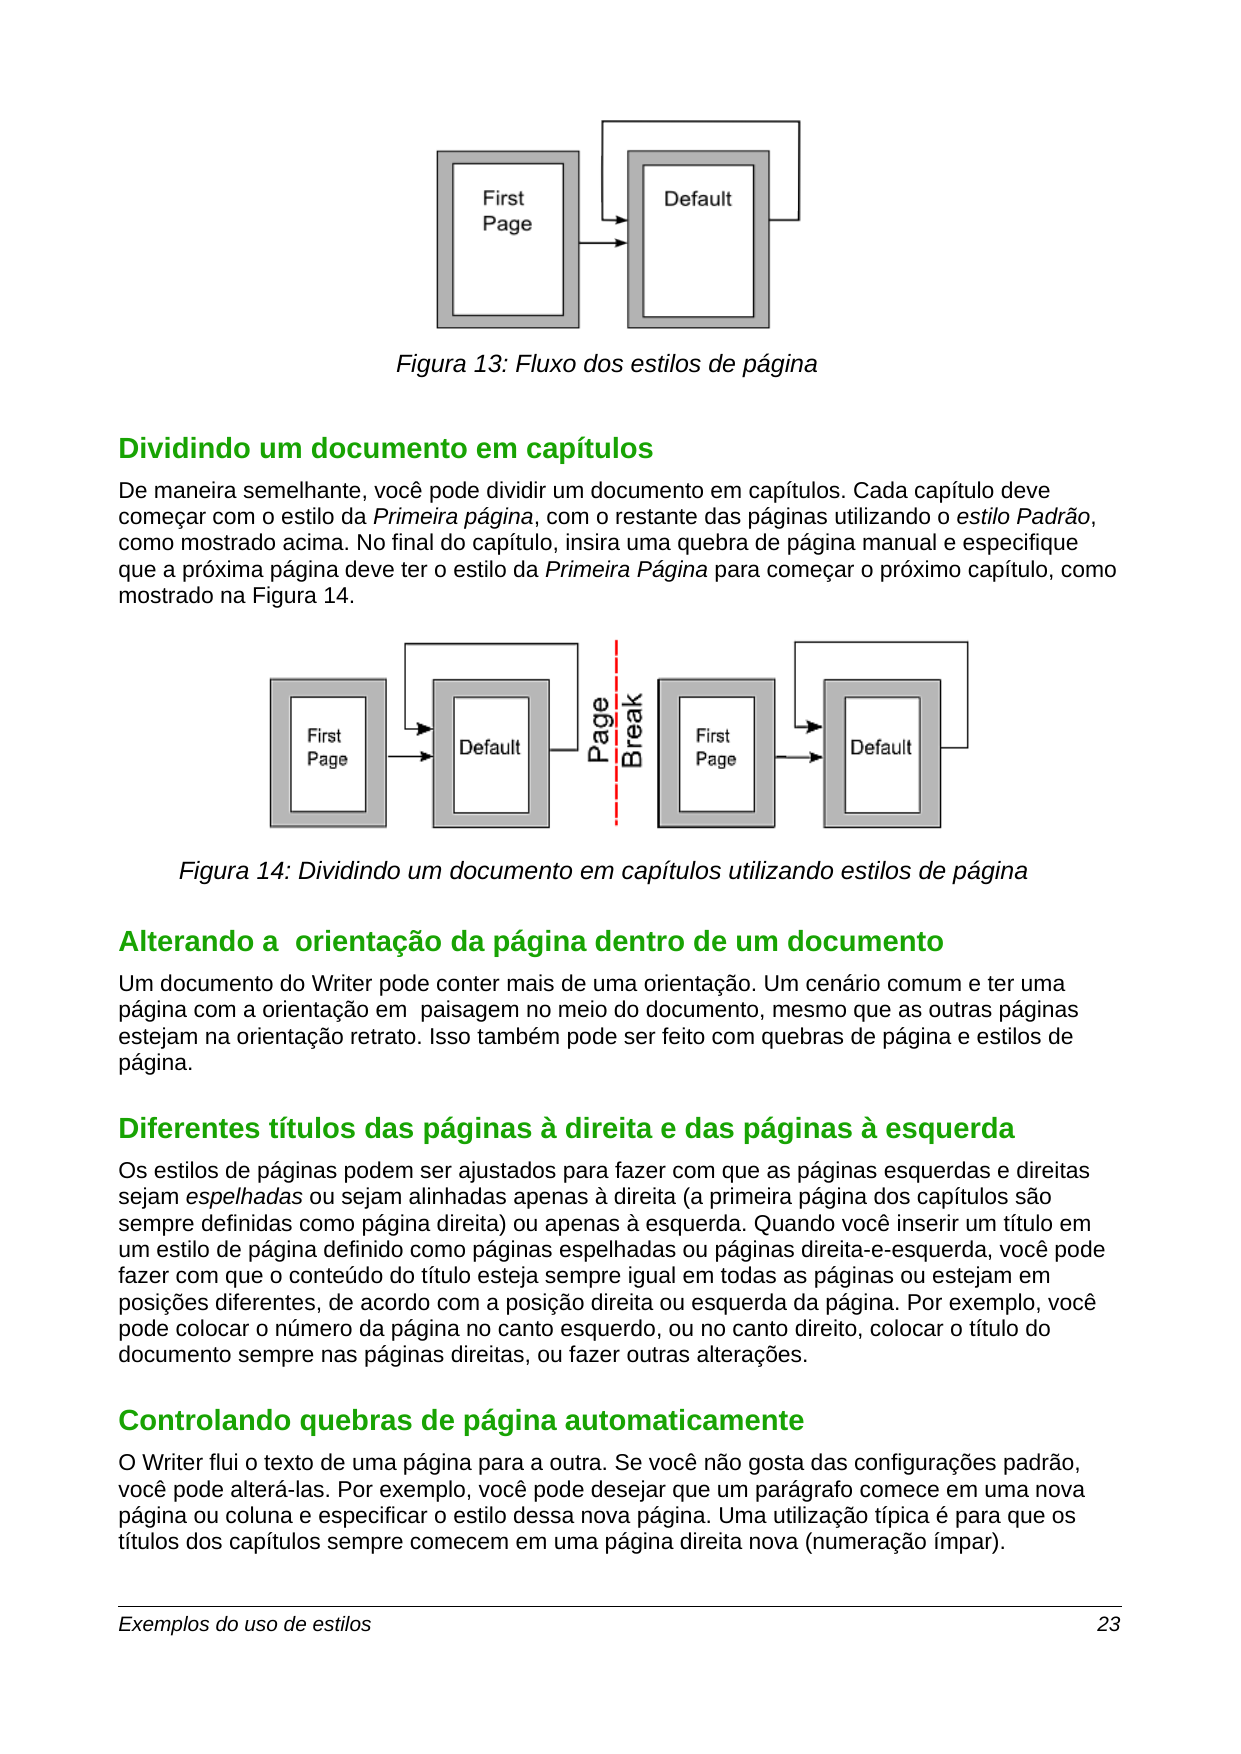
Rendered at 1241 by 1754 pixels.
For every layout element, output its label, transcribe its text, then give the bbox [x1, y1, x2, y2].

text Figura 14: Dividindo um documento em capítulos utilizando estilos de página [178, 856, 1062, 885]
subtitle Dividindo um documento em capítulos [118, 431, 1122, 464]
subtitle Diferentes títulos das páginas à direita e das páginas à esquerda [118, 1111, 1122, 1144]
text O Writer flui o texto de uma página para a outra. Se você não gosta das configurações padrão, você pode alterá-las. Por exemplo, você pode desejar que um parágrafo comece em uma nova página ou coluna e especificar o estilo dessa nova página. Uma utilização típica é para que os títulos dos capítulos sempre comecem em uma página direita nova (numeração ímpar). [118, 1449, 1122, 1554]
picture [433, 118, 807, 331]
subtitle Controlando quebras de página automaticamente [118, 1403, 1122, 1437]
picture [267, 633, 974, 837]
text Um documento do Writer pode conter mais de uma orientação. Um cenário comum e ter uma página com a orientação em paisagem no meio do documento, mesmo que as outras páginas estejam na orientação retrato. Isso também pode ser feito com quebras de página e estilos de página. [118, 970, 1122, 1075]
text De maneira semelhante, você pode dividir um documento em capítulos. Cada capítulo deve começar com o estilo da Primeira página, com o restante das páginas utilizando o estilo Padrão, como mostrado acima. No final do capítulo, insira uma quebra de página manual e especifique que a próxima página deve ter o estilo da Primeira Página para começar o próximo capítulo, como mostrado na Figura 14. [118, 477, 1122, 608]
subtitle Alterando a orientação da página dentro de um documento [118, 924, 1122, 958]
text Os estilos de páginas podem ser ajustados para fazer com que as páginas esquerdas e direitas sejam espelhadas ou sejam alinhadas apenas à direita (a primeira página dos capítulos são sempre definidas como página direita) ou apenas à esquerda. Quando você inserir um título em um estilo de página definido como páginas espelhadas ou páginas direita-e-esquerda, você pode fazer com que o conteúdo do título esteja sempre igual em todas as páginas ou estejam em posições diferentes, de acordo com a posição direita ou esquerda da página. Por exemplo, você pode colocar o número da página no canto esquerdo, ou no canto direito, colocar o título do documento sempre nas páginas direitas, ou fazer outras alterações. [118, 1157, 1122, 1368]
text Figura 13: Fluxo dos estilos de página [396, 349, 844, 378]
